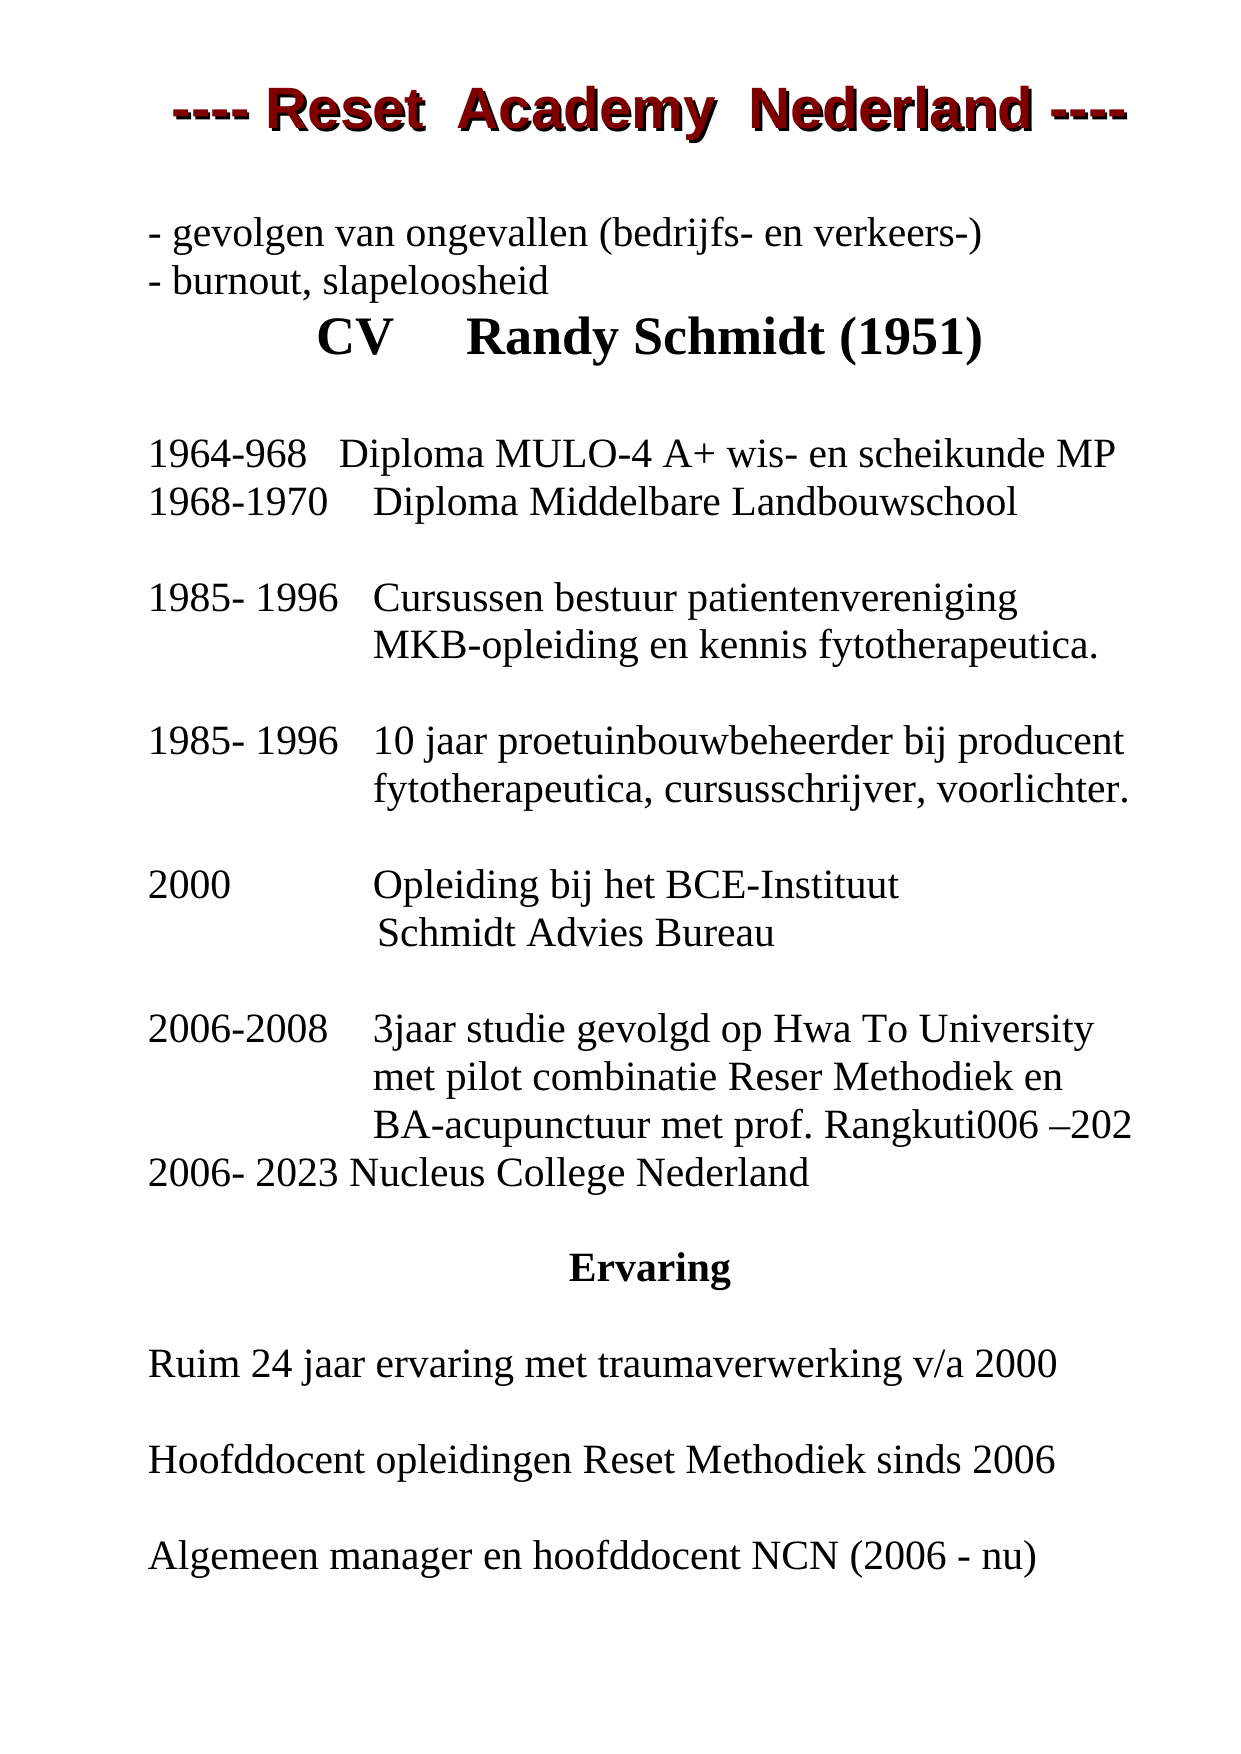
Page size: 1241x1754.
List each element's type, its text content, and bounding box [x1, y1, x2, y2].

text MKB-opleiding en kennis fytotherapeutica. [148, 620, 1152, 668]
text 1964-968 Diploma MULO-4 A+ wis- en scheikunde MP [148, 428, 1152, 476]
text 2000 Opleiding bij het BCE-Instituut [148, 859, 1152, 907]
text - gevolgen van ongevallen (bedrijfs- en verkeers-) [148, 208, 1152, 256]
text 1985- 1996 10 jaar proetuinbouwbeheerder bij producent fytotherapeutica, cursusschrijver, voorlichter. [148, 716, 1152, 812]
text Ruim 24 jaar ervaring met traumaverwerking v/a 2000 [148, 1291, 1152, 1387]
text Schmidt Advies Bureau [148, 907, 1152, 955]
text Hoofddocent opleidingen Reset Methodiek sinds 2006 [148, 1434, 1152, 1482]
text - burnout, slapeloosheid [148, 256, 1152, 304]
text Ervaring [148, 1243, 1152, 1291]
text CV Randy Schmidt (1951) [148, 304, 1152, 366]
text 1968-1970 Diploma Middelbare Landbouwschool [148, 476, 1152, 524]
text 2006-2008 3jaar studie gevolgd op Hwa To University met pilot combinatie Reser Methodiek en BA-acupunctuur met prof. Rangkuti006 –202 2006- 2023 Nucleus College Nederland [148, 1003, 1152, 1195]
text Algemeen manager en hoofddocent NCN (2006 - nu) [148, 1530, 1152, 1578]
text 1985- 1996 Cursussen bestuur patientenvereniging [148, 572, 1152, 620]
